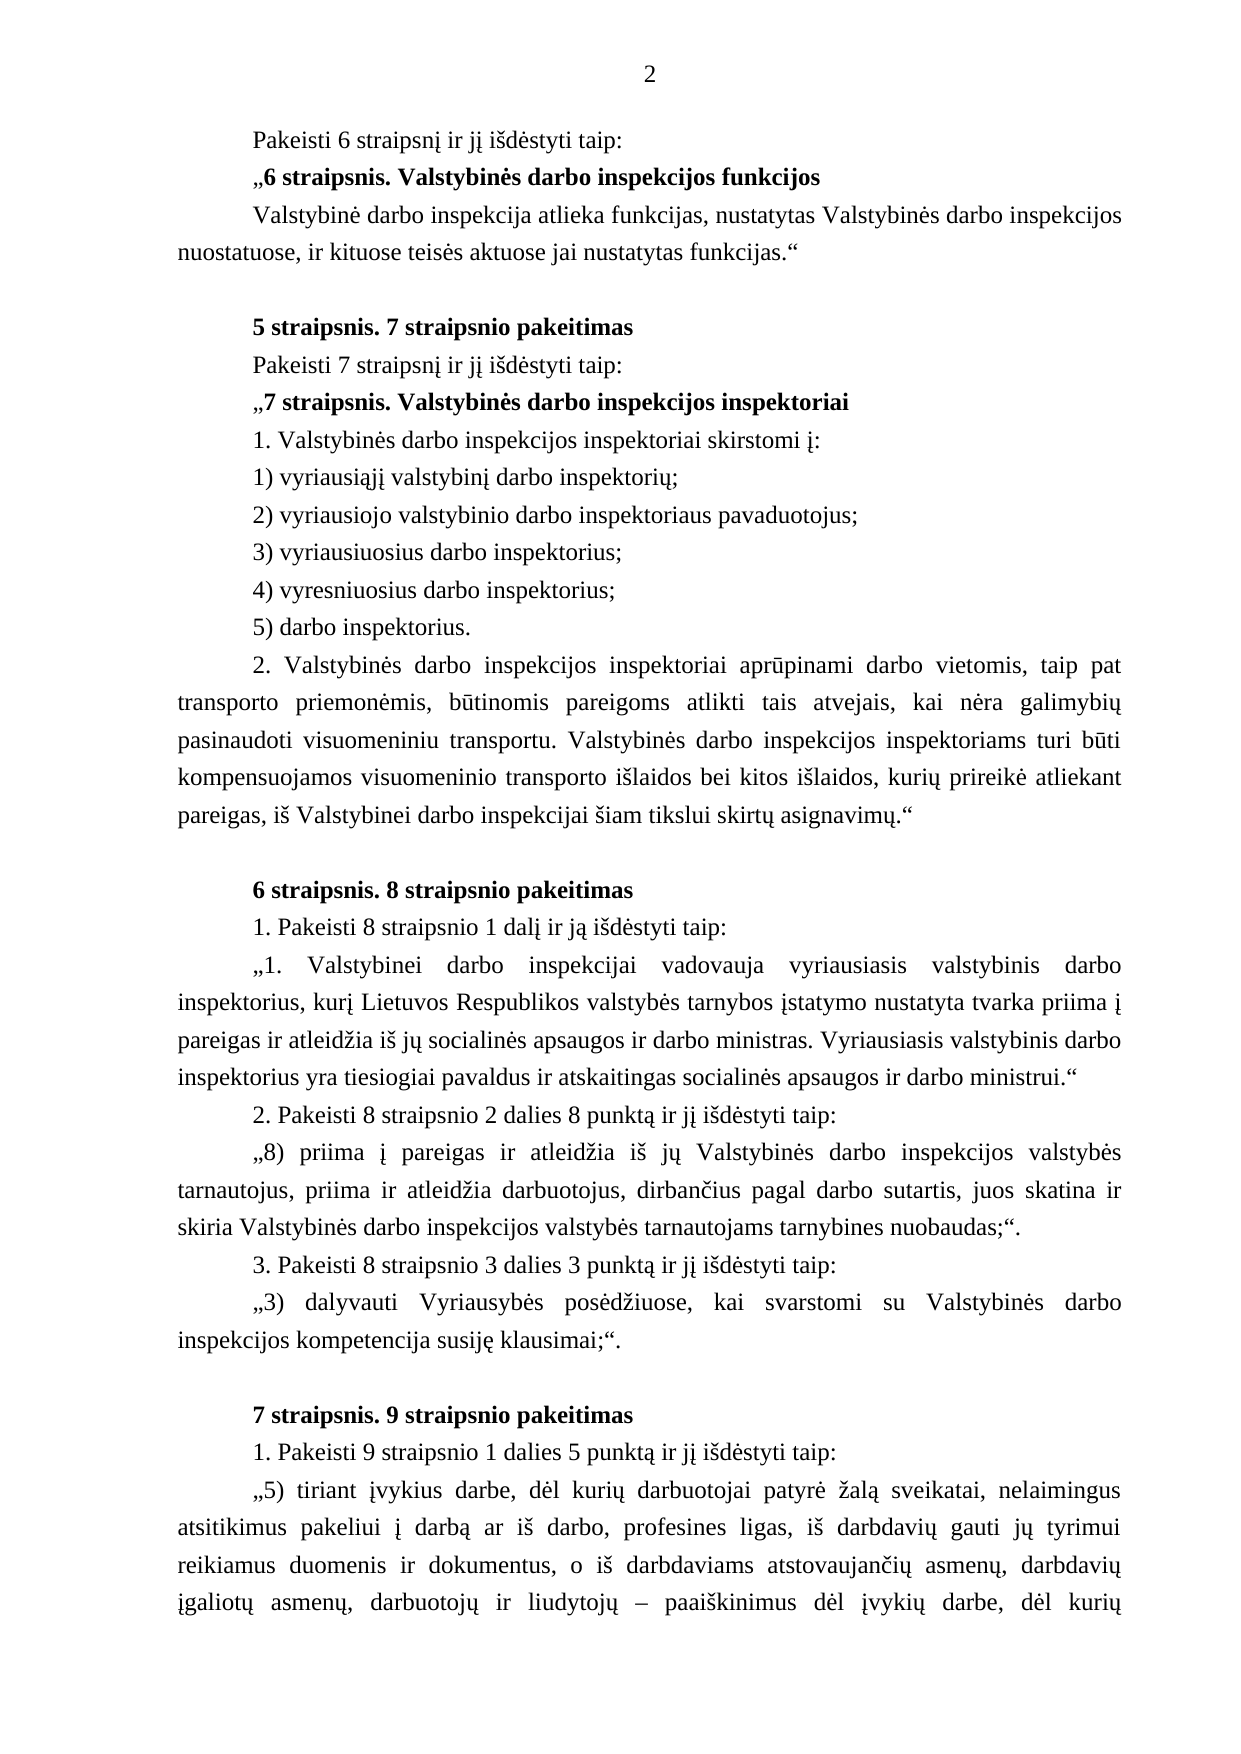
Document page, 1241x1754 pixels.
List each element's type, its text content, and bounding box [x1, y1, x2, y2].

text 6 straipsnis. 8 straipsnio pakeitimas [177, 868, 1122, 906]
text 1. Pakeisti 9 straipsnio 1 dalies 5 punktą ir jį išdėstyti taip: [177, 1431, 1122, 1468]
text „5) tiriant įvykius darbe, dėl kurių darbuotojai patyrė žalą sveikatai, nelaimingus atsitikimus pakeliui į darbą ar iš darbo, profesines ligas, iš darbdavių gauti jų tyrimui reikiamus duomenis ir dokumentus, o iš darbdaviams atstovaujančių asmenų, darbdavių įgaliotų asmenų, darbuotojų ir liudytojų – paaiškinimus dėl įvykių darbe, dėl kurių [177, 1468, 1122, 1618]
text „3) dalyvauti Vyriausybės posėdžiuose, kai svarstomi su Valstybinės darbo inspekcijos kompetencija susiję klausimai;“. [177, 1281, 1122, 1356]
text 1. Pakeisti 8 straipsnio 1 dalį ir ją išdėstyti taip: [177, 906, 1122, 943]
text 3. Pakeisti 8 straipsnio 3 dalies 3 punktą ir jį išdėstyti taip: [177, 1243, 1122, 1281]
text 4) vyresniuosius darbo inspektorius; [177, 568, 1122, 606]
text „1. Valstybinei darbo inspekcijai vadovauja vyriausiasis valstybinis darbo inspektorius, kurį Lietuvos Respublikos valstybės tarnybos įstatymo nustatyta tvarka priima į pareigas ir atleidžia iš jų socialinės apsaugos ir darbo ministras. Vyriausiasis valstybinis darbo inspektorius yra tiesiogiai pavaldus ir atskaitingas socialinės apsaugos ir darbo ministrui.“ [177, 943, 1122, 1093]
text Pakeisti 6 straipsnį ir jį išdėstyti taip: [177, 118, 1122, 156]
text „8) priima į pareigas ir atleidžia iš jų Valstybinės darbo inspekcijos valstybės tarnautojus, priima ir atleidžia darbuotojus, dirbančius pagal darbo sutartis, juos skatina ir skiria Valstybinės darbo inspekcijos valstybės tarnautojams tarnybines nuobaudas;“. [177, 1131, 1122, 1243]
text 2. Pakeisti 8 straipsnio 2 dalies 8 punktą ir jį išdėstyti taip: [177, 1093, 1122, 1131]
text 5 straipsnis. 7 straipsnio pakeitimas [177, 306, 1122, 343]
text 7 straipsnis. 9 straipsnio pakeitimas [177, 1393, 1122, 1431]
text 2) vyriausiojo valstybinio darbo inspektoriaus pavaduotojus; [177, 493, 1122, 531]
text 1. Valstybinės darbo inspekcijos inspektoriai skirstomi į: [177, 418, 1122, 456]
text Valstybinė darbo inspekcija atlieka funkcijas, nustatytas Valstybinės darbo inspekcijos nuostatuose, ir kituose teisės aktuose jai nustatytas funkcijas.“ [177, 193, 1122, 268]
text „7 straipsnis. Valstybinės darbo inspekcijos inspektoriai [177, 381, 1122, 418]
text 5) darbo inspektorius. [177, 606, 1122, 643]
text 1) vyriausiąjį valstybinį darbo inspektorių; [177, 456, 1122, 493]
text 3) vyriausiuosius darbo inspektorius; [177, 531, 1122, 568]
text „6 straipsnis. Valstybinės darbo inspekcijos funkcijos [177, 156, 1122, 193]
text Pakeisti 7 straipsnį ir jį išdėstyti taip: [177, 343, 1122, 381]
text 2. Valstybinės darbo inspekcijos inspektoriai aprūpinami darbo vietomis, taip pat transporto priemonėmis, būtinomis pareigoms atlikti tais atvejais, kai nėra galimybių pasinaudoti visuomeniniu transportu. Valstybinės darbo inspekcijos inspektoriams turi būti kompensuojamos visuomeninio transporto išlaidos bei kitos išlaidos, kurių prireikė atliekant pareigas, iš Valstybinei darbo inspekcijai šiam tikslui skirtų asignavimų.“ [177, 643, 1122, 831]
